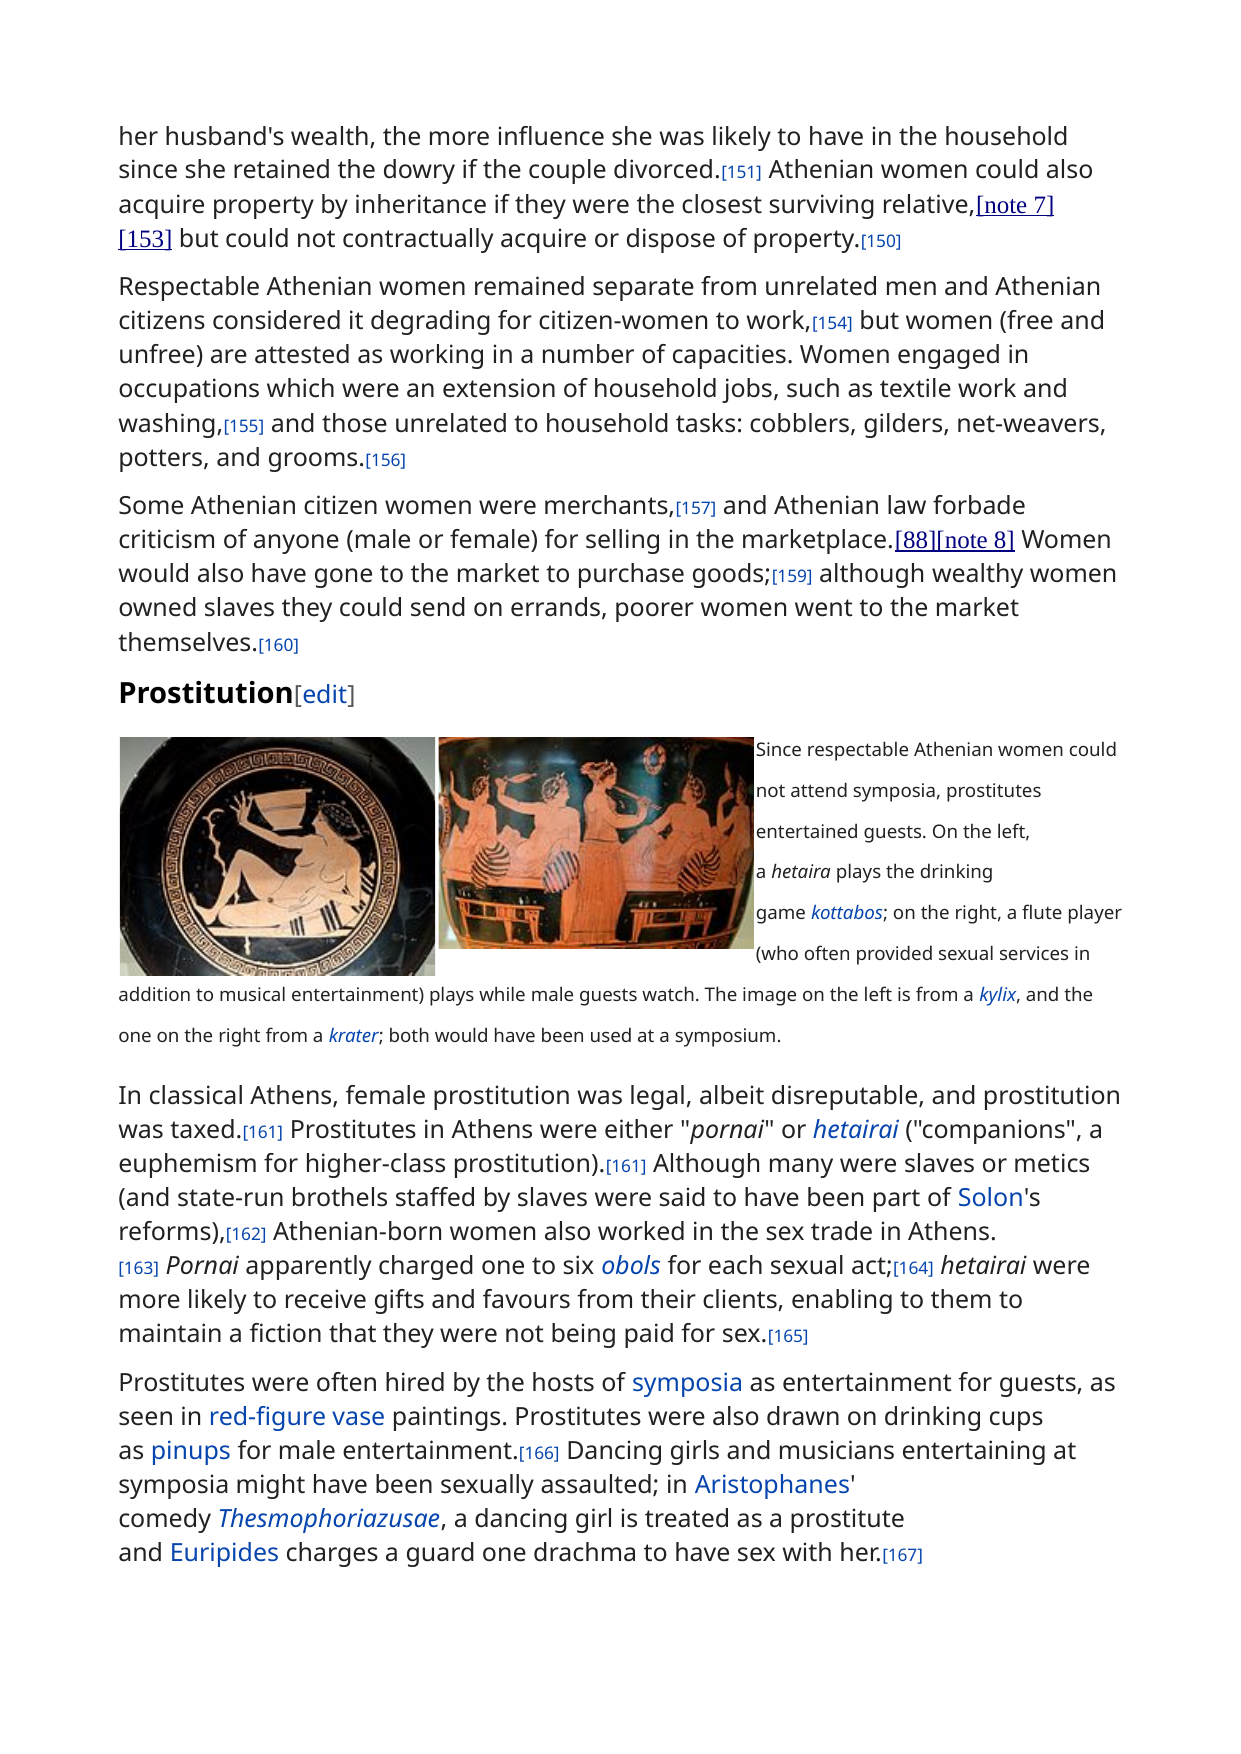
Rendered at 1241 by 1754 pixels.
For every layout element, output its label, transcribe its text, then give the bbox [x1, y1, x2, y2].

text In classical Athens, female prostitution was legal, albeit disreputable, and prostitution was taxed.[161] Prostitutes in Athens were either "pornai" or hetairai ("companions", a euphemism for higher-class prostitution).[161] Although many were slaves or metics (and state-run brothels staffed by slaves were said to have been part of Solon's reforms),[162] Athenian-born women also worked in the sex trade in Athens.[163] Pornai apparently charged one to six obols for each sexual act;[164] hetairai were more likely to receive gifts and favours from their clients, enabling to them to maintain a fiction that they were not being paid for sex.[165] [118, 1077, 1122, 1350]
picture [119, 737, 436, 976]
text Some Athenian citizen women were merchants,[157] and Athenian law forbade criticism of anyone (male or female) for selling in the marketplace.[88][note 8] Women would also have gone to the market to purchase goods;[159] although wealthy women owned slaves they could send on errands, poorer women went to the market themselves.[160] [118, 488, 1122, 658]
text her husband's wealth, the more influence she was likely to have in the household since she retained the dowry if the couple divorced.[151] Athenian women could also acquire property by inheritance if they were the closest surviving relative,[note 7][153] but could not contractually acquire or dispose of property.[150] [118, 118, 1122, 254]
text Prostitutes were often hired by the hosts of symposia as entertainment for guests, as seen in red-figure vase paintings. Prostitutes were also drawn on drinking cups as pinups for male entertainment.[166] Dancing girls and musicians entertaining at symposia might have been sexually assaulted; in Aristophanes' comedy Thesmophoriazusae, a dancing girl is treated as a prostitute and Euripides charges a guard one drachma to have sex with her.[167] [118, 1364, 1122, 1569]
subtitle Prostitution[edit] [118, 673, 1122, 712]
picture [438, 737, 754, 949]
text Respectable Athenian women remained separate from unrelated men and Athenian citizens considered it degrading for citizen-women to work,[154] but women (free and unfree) are attested as working in a number of capacities. Women engaged in occupations which were an extension of household jobs, such as textile work and washing,[155] and those unrelated to household tasks: cobblers, gilders, net-weavers, potters, and grooms.[156] [118, 269, 1122, 473]
text Since respectable Athenian women could not attend symposia, prostitutes entertained guests. On the left, a hetaira plays the drinking game kottabos; on the right, a flute player (who often provided sexual services in addition to musical entertainment) plays while male guests watch. The image on the left is from a kylix, and the one on the right from a krater; both would have been used at a symposium. [118, 736, 1122, 1048]
